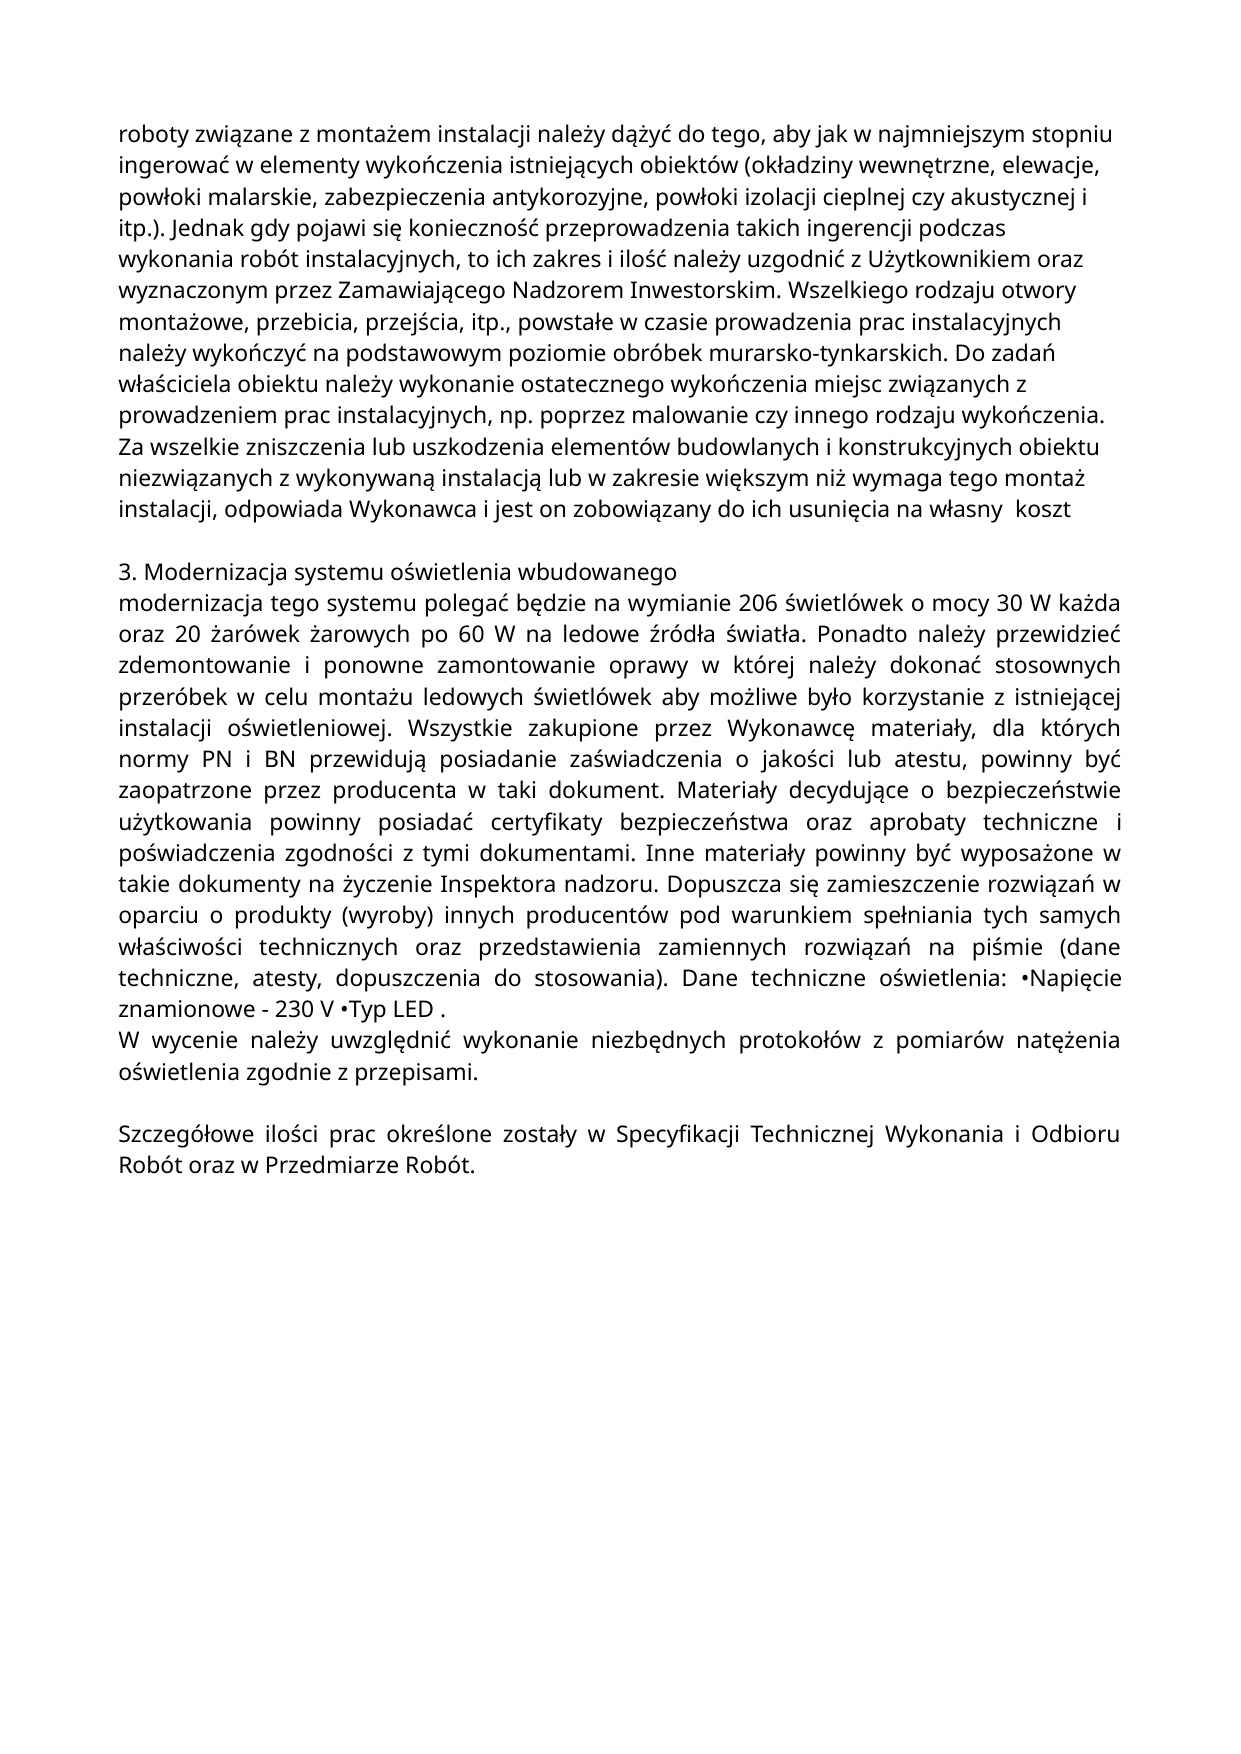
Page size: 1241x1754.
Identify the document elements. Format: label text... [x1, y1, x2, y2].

text modernizacja tego systemu polegać będzie na wymianie 206 świetlówek o mocy 30 W każda oraz 20 żarówek żarowych po 60 W na ledowe źródła światła. Ponadto należy przewidzieć zdemontowanie i ponowne zamontowanie oprawy w której należy dokonać stosownych przeróbek w celu montażu ledowych świetlówek aby możliwe było korzystanie z istniejącej instalacji oświetleniowej. Wszystkie zakupione przez Wykonawcę materiały, dla których normy PN i BN przewidują posiadanie zaświadczenia o jakości lub atestu, powinny być zaopatrzone przez producenta w taki dokument. Materiały decydujące o bezpieczeństwie użytkowania powinny posiadać certyfikaty bezpieczeństwa oraz aprobaty techniczne i poświadczenia zgodności z tymi dokumentami. Inne materiały powinny być wyposażone w takie dokumenty na życzenie Inspektora nadzoru. Dopuszcza się zamieszczenie rozwiązań w oparciu o produkty (wyroby) innych producentów pod warunkiem spełniania tych samych właściwości technicznych oraz przedstawienia zamiennych rozwiązań na piśmie (dane techniczne, atesty, dopuszczenia do stosowania). Dane techniczne oświetlenia: •Napięcie znamionowe - 230 V •Typ LED . [118, 587, 1122, 1024]
text Szczegółowe ilości prac określone zostały w Specyfikacji Technicznej Wykonania i Odbioru Robót oraz w Przedmiarze Robót. [118, 1118, 1122, 1181]
text W wycenie należy uwzględnić wykonanie niezbędnych protokołów z pomiarów natężenia oświetlenia zgodnie z przepisami. [118, 1024, 1122, 1087]
text 3. Modernizacja systemu oświetlenia wbudowanego [118, 556, 1122, 587]
text roboty związane z montażem instalacji należy dążyć do tego, aby jak w najmniejszym stopniu ingerować w elementy wykończenia istniejących obiektów (okładziny wewnętrzne, elewacje, powłoki malarskie, zabezpieczenia antykorozyjne, powłoki izolacji cieplnej czy akustycznej i itp.). Jednak gdy pojawi się konieczność przeprowadzenia takich ingerencji podczas wykonania robót instalacyjnych, to ich zakres i ilość należy uzgodnić z Użytkownikiem oraz wyznaczonym przez Zamawiającego Nadzorem Inwestorskim. Wszelkiego rodzaju otwory montażowe, przebicia, przejścia, itp., powstałe w czasie prowadzenia prac instalacyjnych należy wykończyć na podstawowym poziomie obróbek murarsko-tynkarskich. Do zadań właściciela obiektu należy wykonanie ostatecznego wykończenia miejsc związanych z prowadzeniem prac instalacyjnych, np. poprzez malowanie czy innego rodzaju wykończenia. Za wszelkie zniszczenia lub uszkodzenia elementów budowlanych i konstrukcyjnych obiektu niezwiązanych z wykonywaną instalacją lub w zakresie większym niż wymaga tego montaż instalacji, odpowiada Wykonawca i jest on zobowiązany do ich usunięcia na własny koszt [118, 118, 1122, 524]
